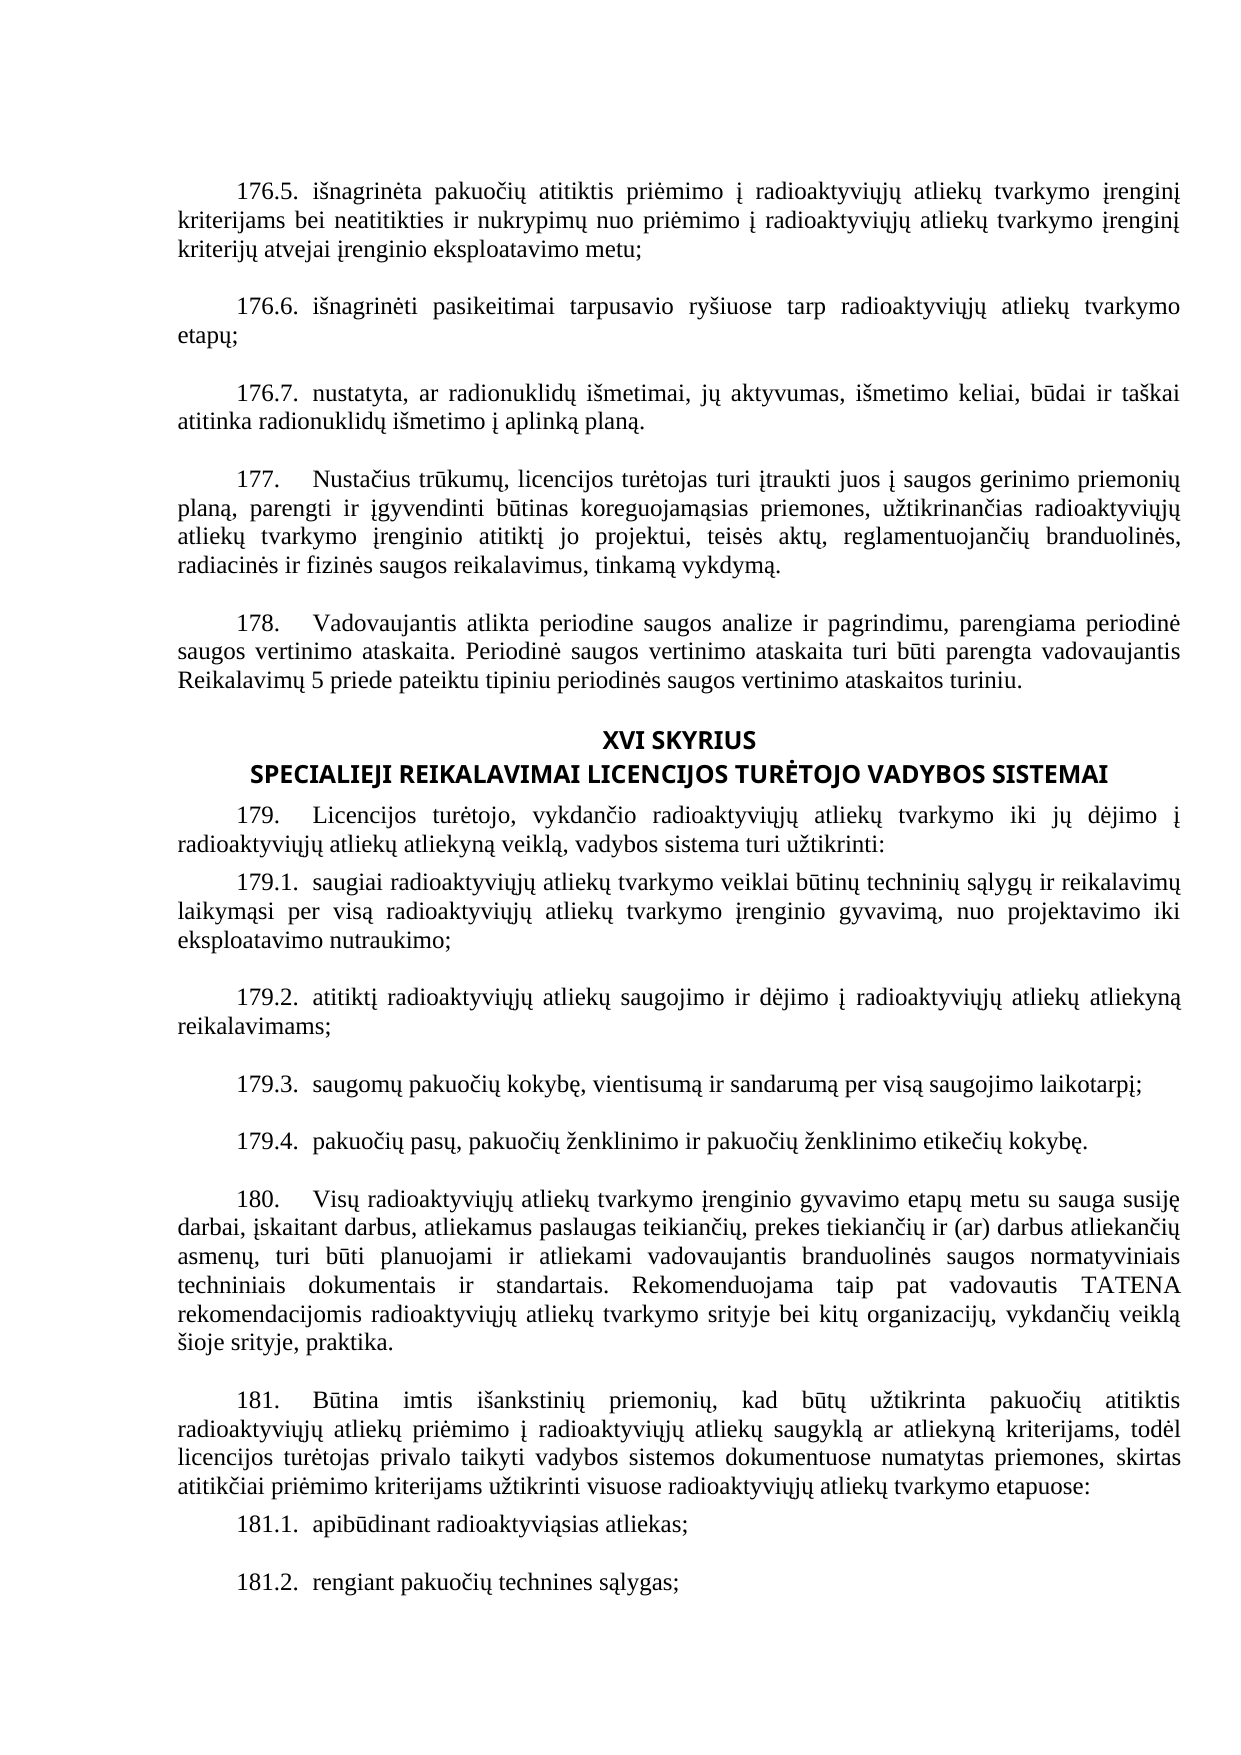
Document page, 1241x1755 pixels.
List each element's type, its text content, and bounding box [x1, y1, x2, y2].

text 177. Nustačius trūkumų, licencijos turėtojas turi įtraukti juos į saugos gerinimo priemonių planą, parengti ir įgyvendinti būtinas koreguojamąsias priemones, užtikrinančias radioaktyviųjų atliekų tvarkymo įrenginio atitiktį jo projektui, teisės aktų, reglamentuojančių branduolinės, radiacinės ir fizinės saugos reikalavimus, tinkamą vykdymą. [177, 464, 1181, 579]
text 179.1. saugiai radioaktyviųjų atliekų tvarkymo veiklai būtinų techninių sąlygų ir reikalavimų laikymąsi per visą radioaktyviųjų atliekų tvarkymo įrenginio gyvavimą, nuo projektavimo iki eksploatavimo nutraukimo; [177, 867, 1181, 954]
text XVI SKYRIUS [177, 723, 1181, 757]
text 176.6. išnagrinėti pasikeitimai tarpusavio ryšiuose tarp radioaktyviųjų atliekų tvarkymo etapų; [177, 291, 1181, 349]
text 181. Būtina imtis išankstinių priemonių, kad būtų užtikrinta pakuočių atitiktis radioaktyviųjų atliekų priėmimo į radioaktyviųjų atliekų saugyklą ar atliekyną kriterijams, todėl licencijos turėtojas privalo taikyti vadybos sistemos dokumentuose numatytas priemones, skirtas atitikčiai priėmimo kriterijams užtikrinti visuose radioaktyviųjų atliekų tvarkymo etapuose: [177, 1385, 1181, 1500]
text 178. Vadovaujantis atlikta periodine saugos analize ir pagrindimu, parengiama periodinė saugos vertinimo ataskaita. Periodinė saugos vertinimo ataskaita turi būti parengta vadovaujantis Reikalavimų 5 priede pateiktu tipiniu periodinės saugos vertinimo ataskaitos turiniu. [177, 608, 1181, 694]
text 179.3. saugomų pakuočių kokybę, vientisumą ir sandarumą per visą saugojimo laikotarpį; [177, 1069, 1181, 1097]
text 179. Licencijos turėtojo, vykdančio radioaktyviųjų atliekų tvarkymo iki jų dėjimo į radioaktyviųjų atliekų atliekyną veiklą, vadybos sistema turi užtikrinti: [177, 800, 1181, 858]
text 181.2. rengiant pakuočių technines sąlygas; [177, 1567, 1181, 1596]
text 176.5. išnagrinėta pakuočių atitiktis priėmimo į radioaktyviųjų atliekų tvarkymo įrenginį kriterijams bei neatitikties ir nukrypimų nuo priėmimo į radioaktyviųjų atliekų tvarkymo įrenginį kriterijų atvejai įrenginio eksploatavimo metu; [177, 176, 1181, 263]
text specialieji reikalavimai licencijos turėtojo vadybos sistemai [177, 757, 1181, 791]
text 179.2. atitiktį radioaktyviųjų atliekų saugojimo ir dėjimo į radioaktyviųjų atliekų atliekyną reikalavimams; [177, 982, 1181, 1040]
text 181.1. apibūdinant radioaktyviąsias atliekas; [177, 1509, 1181, 1538]
text 180. Visų radioaktyviųjų atliekų tvarkymo įrenginio gyvavimo etapų metu su sauga susiję darbai, įskaitant darbus, atliekamus paslaugas teikiančių, prekes tiekiančių ir (ar) darbus atliekančių asmenų, turi būti planuojami ir atliekami vadovaujantis branduolinės saugos normatyviniais techniniais dokumentais ir standartais. Rekomenduojama taip pat vadovautis TATENA rekomendacijomis radioaktyviųjų atliekų tvarkymo srityje bei kitų organizacijų, vykdančių veiklą šioje srityje, praktika. [177, 1184, 1181, 1356]
text 176.7. nustatyta, ar radionuklidų išmetimai, jų aktyvumas, išmetimo keliai, būdai ir taškai atitinka radionuklidų išmetimo į aplinką planą. [177, 378, 1181, 435]
text 179.4. pakuočių pasų, pakuočių ženklinimo ir pakuočių ženklinimo etikečių kokybę. [177, 1126, 1181, 1155]
